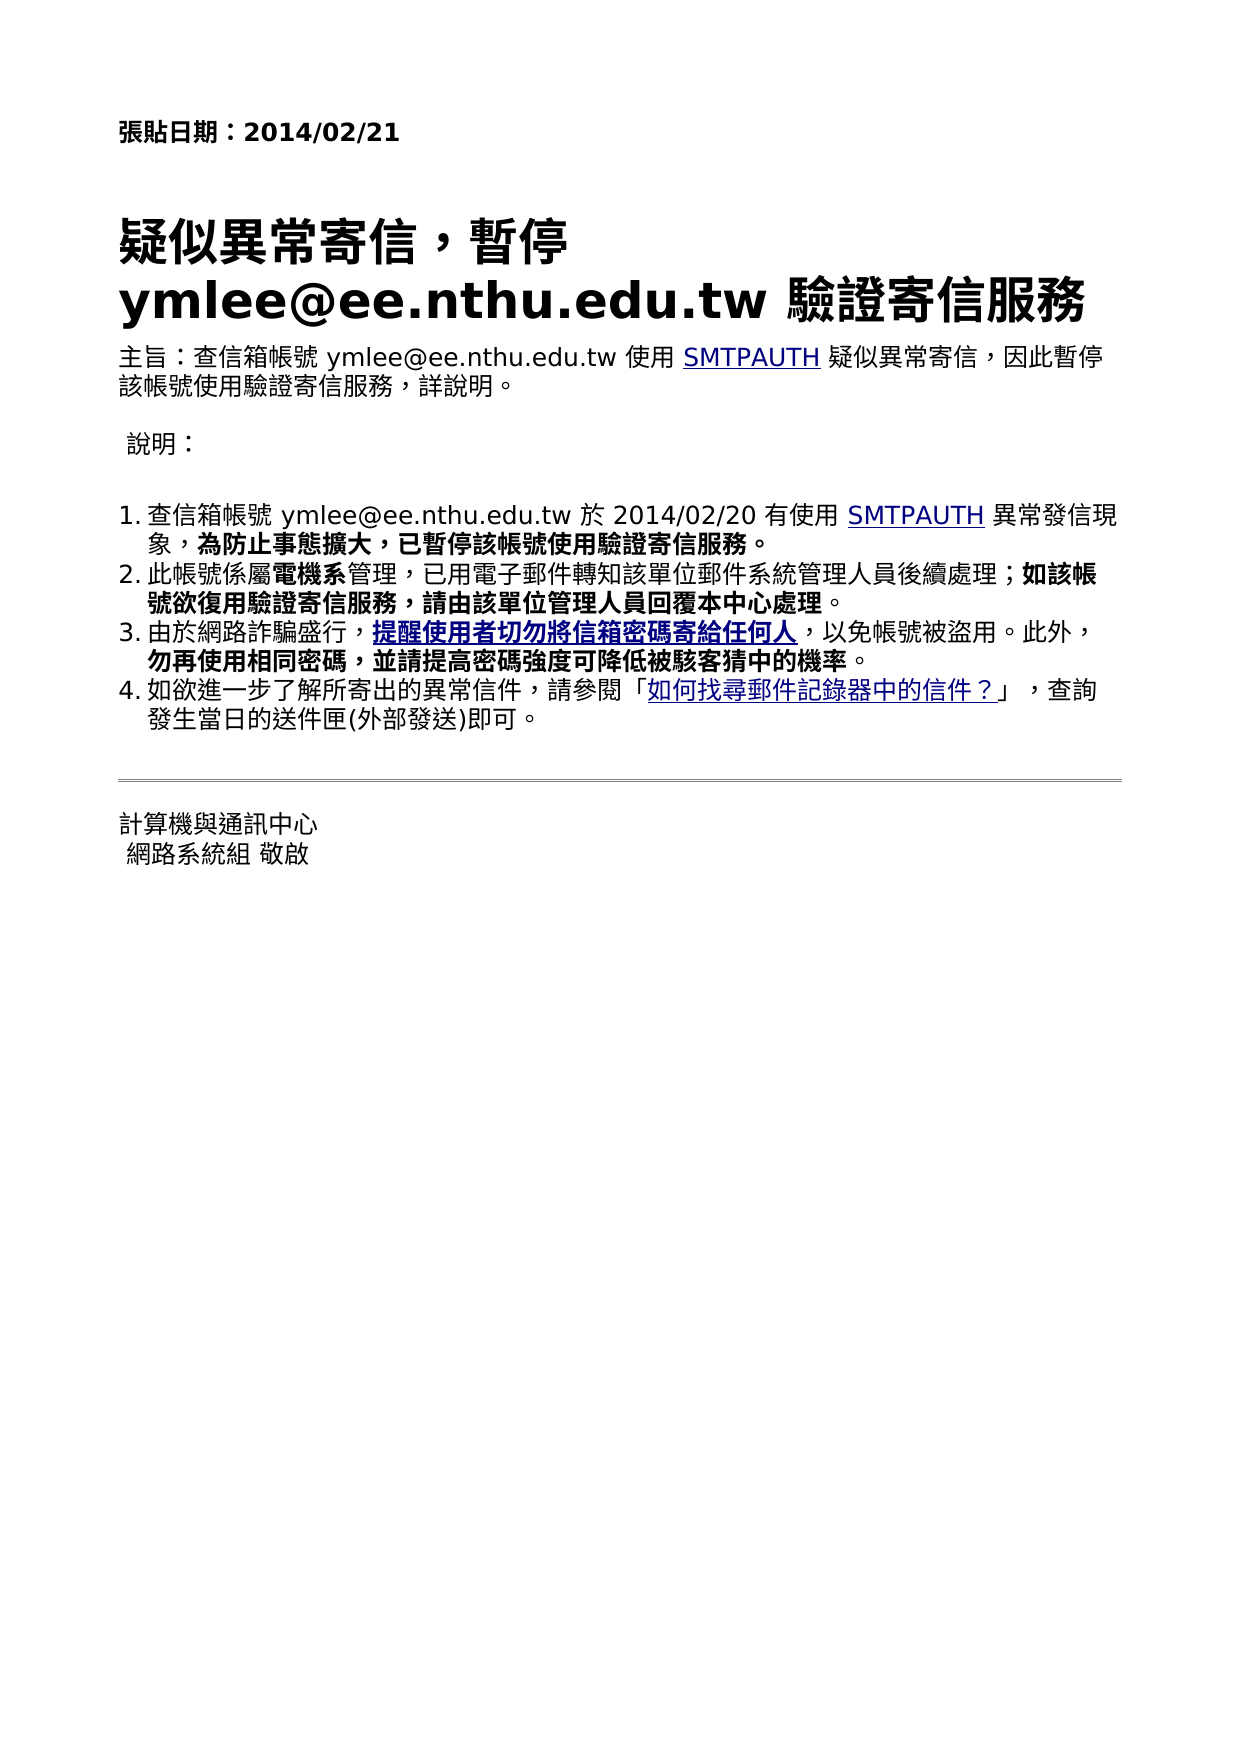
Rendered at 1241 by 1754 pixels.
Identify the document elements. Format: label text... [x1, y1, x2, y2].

text 張貼日期：2014/02/21 [118, 118, 1122, 176]
list 由於網路詐騙盛行，提醒使用者切勿將信箱密碼寄給任何人，以免帳號被盜用。此外，勿再使用相同密碼，並請提高密碼強度可降低被駭客猜中的機率。 [118, 618, 1122, 677]
list 如欲進一步了解所寄出的異常信件，請參閱「如何找尋郵件記錄器中的信件？」，查詢發生當日的送件匣(外部發送)即可。 [118, 677, 1122, 735]
list 查信箱帳號 ymlee@ee.nthu.edu.tw 於 2014/02/20 有使用 SMTPAUTH 異常發信現象，為防止事態擴大，已暫停該帳號使用驗證寄信服務。 [118, 502, 1122, 560]
text 主旨：查信箱帳號 ymlee@ee.nthu.edu.tw 使用 SMTPAUTH 疑似異常寄信，因此暫停該帳號使用驗證寄信服務，詳說明。 說明： [118, 343, 1122, 459]
subtitle 疑似異常寄信，暫停 ymlee@ee.nthu.edu.tw 驗證寄信服務 [118, 214, 1122, 330]
text 計算機與通訊中心 網路系統組 敬啟 [118, 811, 1122, 869]
list 此帳號係屬電機系管理，已用電子郵件轉知該單位郵件系統管理人員後續處理；如該帳號欲復用驗證寄信服務，請由該單位管理人員回覆本中心處理。 [118, 560, 1122, 618]
